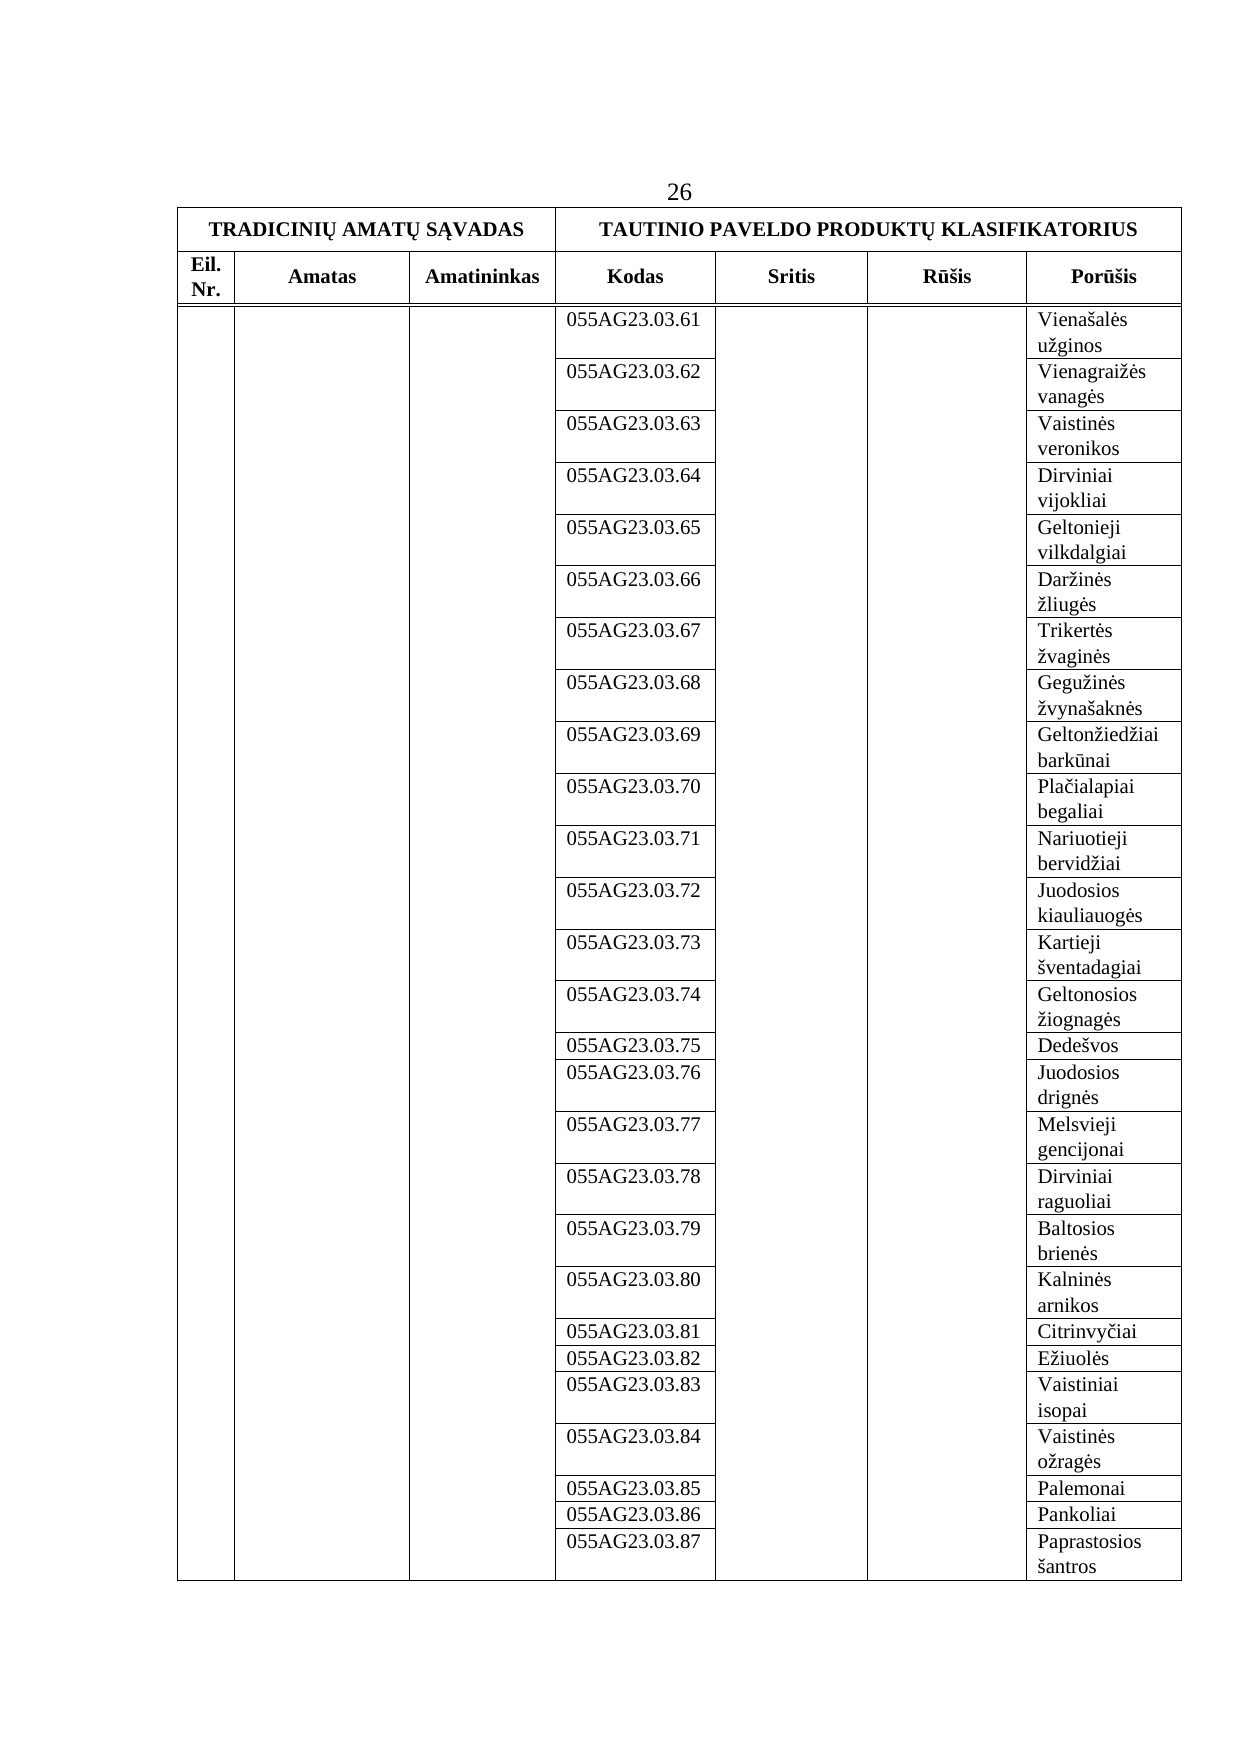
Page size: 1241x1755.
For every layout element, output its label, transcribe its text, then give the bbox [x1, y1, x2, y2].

table_cell Geltonžiedžiai barkūnai [1027, 722, 1181, 773]
table_cell Pankoliai [1027, 1502, 1181, 1528]
table_cell Daržinės žliugės [1027, 566, 1181, 617]
table_cell Kalninės arnikos [1027, 1267, 1181, 1318]
table_cell 055AG23.03.63 [556, 411, 715, 462]
table_cell Kartieji šventadagiai [1027, 930, 1181, 980]
table_cell Juodosios drignės [1027, 1060, 1181, 1111]
table_header TAUTINIO PAVELDO PRODUKTŲ KLASIFIKATORIUS [556, 208, 1181, 251]
table_cell 055AG23.03.67 [556, 618, 715, 669]
table_cell Baltosios brienės [1027, 1215, 1181, 1266]
table_cell Ežiuolės [1027, 1346, 1181, 1371]
table_cell Vienagraižės vanagės [1027, 359, 1181, 410]
table_cell 055AG23.03.80 [556, 1267, 715, 1318]
table_cell [178, 307, 234, 1579]
table_cell 055AG23.03.86 [556, 1502, 715, 1528]
table_cell Plačialapiai begaliai [1027, 774, 1181, 825]
table_cell 055AG23.03.79 [556, 1215, 715, 1266]
table_cell 055AG23.03.70 [556, 774, 715, 825]
table_cell [235, 307, 409, 1579]
table_cell Gegužinės žvynašaknės [1027, 670, 1181, 721]
table_cell Geltonosios žiognagės [1027, 981, 1181, 1032]
table_cell Vaistinės veronikos [1027, 411, 1181, 462]
table_cell Melsvieji gencijonai [1027, 1112, 1181, 1162]
table_cell Amatininkas [410, 252, 555, 302]
table_cell Geltonieji vilkdalgiai [1027, 515, 1181, 565]
table_cell 055AG23.03.82 [556, 1346, 715, 1371]
table_cell 055AG23.03.81 [556, 1319, 715, 1344]
table_cell Eil. Nr. [178, 252, 234, 302]
table_cell 055AG23.03.87 [556, 1529, 715, 1579]
table_cell 055AG23.03.61 [556, 307, 715, 358]
table_cell 055AG23.03.75 [556, 1033, 715, 1059]
table_cell Amatas [235, 252, 409, 302]
table_cell 055AG23.03.68 [556, 670, 715, 721]
table_cell 055AG23.03.62 [556, 359, 715, 410]
table_cell 055AG23.03.73 [556, 930, 715, 980]
table_cell [868, 307, 1026, 1579]
table_cell Sritis [716, 252, 867, 302]
table_cell 055AG23.03.71 [556, 826, 715, 877]
table_cell Dedešvos [1027, 1033, 1181, 1059]
table_cell 055AG23.03.84 [556, 1424, 715, 1475]
table_cell Paprastosios šantros [1027, 1529, 1181, 1579]
table_cell 055AG23.03.77 [556, 1112, 715, 1162]
table_cell Palemonai [1027, 1476, 1181, 1501]
table_cell 055AG23.03.76 [556, 1060, 715, 1111]
table_cell Juodosios kiauliauogės [1027, 878, 1181, 928]
table_cell Rūšis [868, 252, 1026, 302]
table_cell Dirviniai raguoliai [1027, 1164, 1181, 1214]
table_cell 055AG23.03.72 [556, 878, 715, 928]
table_cell Vaistiniai isopai [1027, 1372, 1181, 1423]
table_cell 055AG23.03.78 [556, 1164, 715, 1214]
table_cell Kodas [556, 252, 715, 302]
table_cell Vienašalės užginos [1027, 307, 1181, 358]
table_cell 055AG23.03.85 [556, 1476, 715, 1501]
table_cell [716, 307, 867, 1579]
table_cell 055AG23.03.66 [556, 566, 715, 617]
table_cell Trikertės žvaginės [1027, 618, 1181, 669]
table_cell Vaistinės ožragės [1027, 1424, 1181, 1475]
table_cell 055AG23.03.64 [556, 463, 715, 513]
table_cell Porūšis [1027, 252, 1181, 302]
table_cell 055AG23.03.69 [556, 722, 715, 773]
table_cell 055AG23.03.83 [556, 1372, 715, 1423]
table_cell Nariuotieji bervidžiai [1027, 826, 1181, 877]
table_cell Dirviniai vijokliai [1027, 463, 1181, 513]
table_cell Citrinvyčiai [1027, 1319, 1181, 1344]
table_header TRADICINIŲ AMATŲ SĄVADAS [178, 208, 555, 251]
table_cell 055AG23.03.74 [556, 981, 715, 1032]
table_cell 055AG23.03.65 [556, 515, 715, 565]
table_cell [410, 307, 555, 1579]
